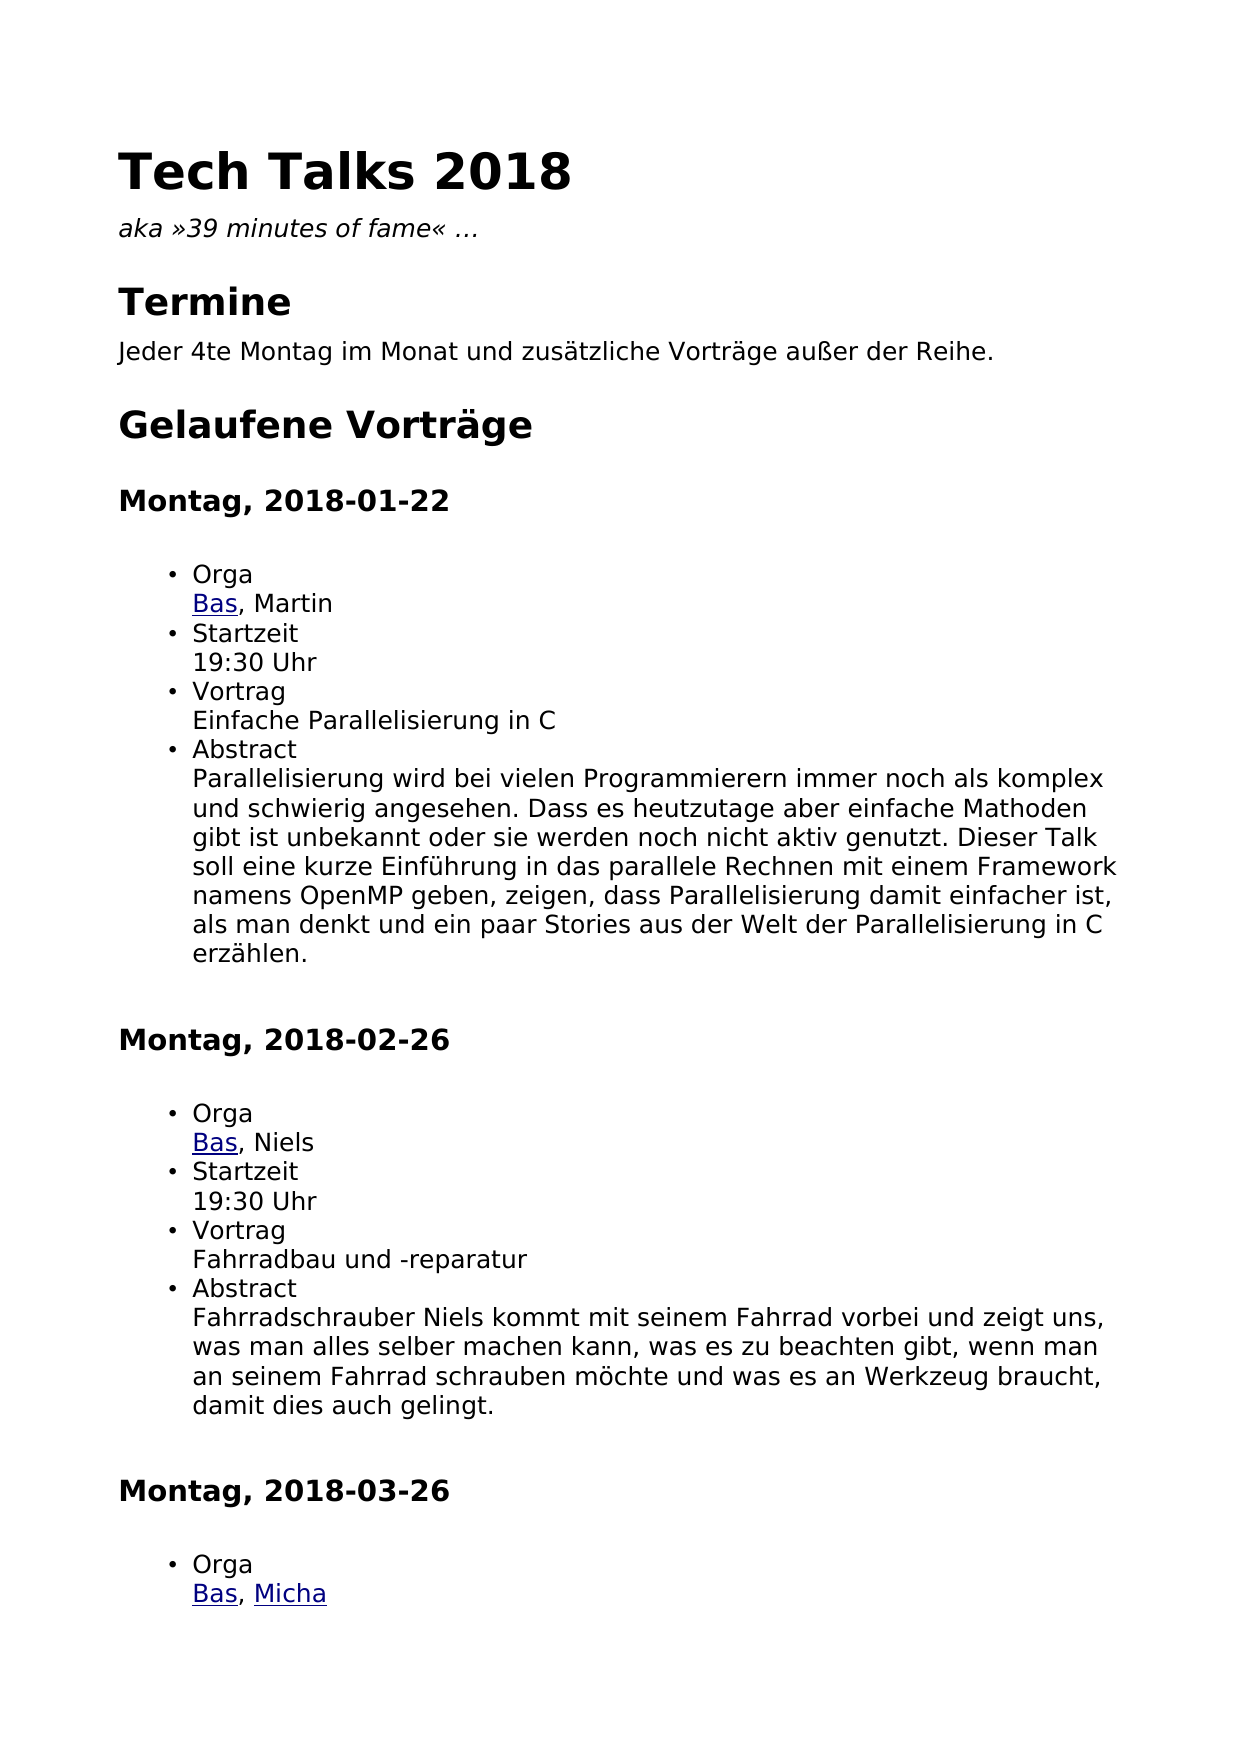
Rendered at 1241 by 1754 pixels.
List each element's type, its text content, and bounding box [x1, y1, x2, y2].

list Bas, Niels [177, 1128, 1122, 1157]
list Abstract [177, 735, 1122, 764]
list Vortrag [177, 1216, 1122, 1245]
list Bas, Micha [177, 1579, 1122, 1609]
subtitle Montag, 2018-03-26 [118, 1474, 1122, 1508]
text aka »39 minutes of fame« … [118, 214, 1122, 243]
subtitle Tech Talks 2018 [118, 143, 1122, 201]
subtitle Termine [118, 281, 1122, 324]
list Parallelisierung wird bei vielen Programmierern immer noch als komplex und schwierig angesehen. Dass es heutzutage aber einfache Mathoden gibt ist unbekannt oder sie werden noch nicht aktiv genutzt. Dieser Talk soll eine kurze Einführung in das parallele Rechnen mit einem Framework namens OpenMP geben, zeigen, dass Parallelisierung damit einfacher ist, als man denkt und ein paar Stories aus der Welt der Parallelisierung in C erzählen. [177, 764, 1122, 969]
list Fahrradbau und -reparatur [177, 1245, 1122, 1274]
list Fahrradschrauber Niels kommt mit seinem Fahrrad vorbei und zeigt uns, was man alles selber machen kann, was es zu beachten gibt, wenn man an seinem Fahrrad schrauben möchte und was es an Werkzeug braucht, damit dies auch gelingt. [177, 1303, 1122, 1420]
subtitle Montag, 2018-02-26 [118, 1023, 1122, 1057]
subtitle Gelaufene Vorträge [118, 403, 1122, 447]
list Startzeit [177, 1157, 1122, 1187]
text Jeder 4te Montag im Monat und zusätzliche Vorträge außer der Reihe. [118, 337, 1122, 366]
list Startzeit [177, 619, 1122, 648]
list Bas, Martin [177, 589, 1122, 619]
list Vortrag [177, 677, 1122, 706]
list 19:30 Uhr [177, 648, 1122, 677]
list Orga [177, 560, 1122, 589]
list Orga [177, 1099, 1122, 1128]
list 19:30 Uhr [177, 1187, 1122, 1216]
subtitle Montag, 2018-01-22 [118, 484, 1122, 518]
list Einfache Parallelisierung in C [177, 706, 1122, 735]
list Orga [177, 1550, 1122, 1579]
list Abstract [177, 1274, 1122, 1303]
